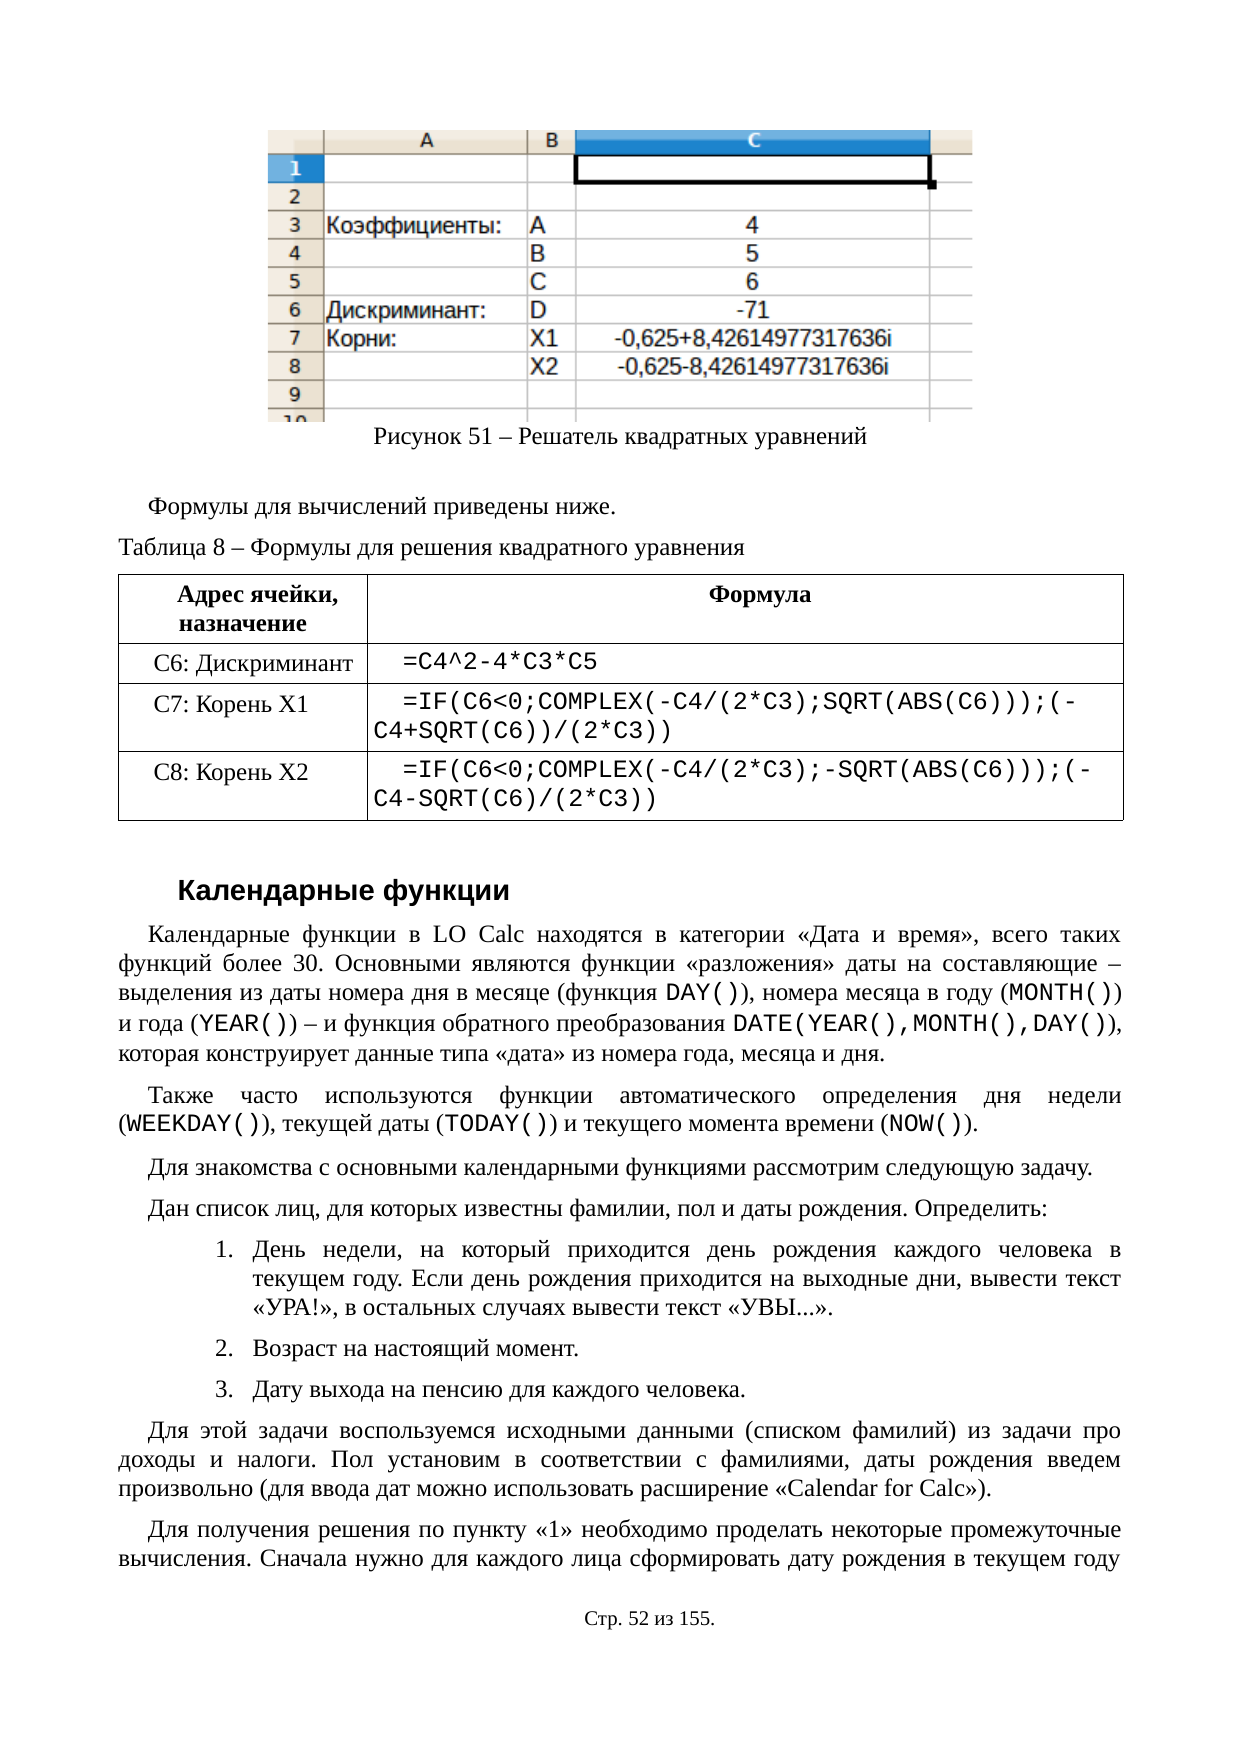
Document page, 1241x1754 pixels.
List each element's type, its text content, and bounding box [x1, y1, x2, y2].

table_header Формула [368, 575, 1123, 643]
table_cell =if(C6<0;complex(-C4/(2*C3);-sqrt(abs(C6)));(-C4-sqrt(C6)/(2*C3)) [368, 752, 1123, 819]
text Также часто используются функции автоматического определения дня недели (WEEKDAY()), текущей даты (TODAY()) и текущего момента времени (NOW()). [118, 1080, 1122, 1139]
table_cell C8: Корень X2 [119, 752, 367, 819]
text Календарные функции в LO Calc находятся в категории «Дата и время», всего таких функций более 30. Основными являются функции «разложения» даты на составляющие – выделения из даты номера дня в месяце (функция DAY()), номера месяца в году (MONTH()) и года (YEAR()) – и функция обратного преобразования DATE(YEAR(),MONTH(),DAY()), которая конструирует данные типа «дата» из номера года, месяца и дня. [118, 919, 1122, 1067]
picture [267, 130, 973, 422]
text Формулы для вычислений приведены ниже. [118, 491, 1122, 520]
table_cell =if(C6<0;complex(-C4/(2*C3);sqrt(abs(C6)));(-C4+sqrt(C6))/(2*C3)) [368, 684, 1123, 751]
list Возраст на настоящий момент. [215, 1333, 1122, 1362]
table_cell C7: Корень X1 [119, 684, 367, 751]
text Таблица 8 – Формулы для решения квадратного уравнения [118, 532, 1122, 561]
text Для знакомства с основными календарными функциями рассмотрим следующую задачу. [118, 1152, 1122, 1181]
subtitle Календарные функции [118, 873, 1122, 907]
table_header Адрес ячейки, назначение [119, 575, 367, 643]
text Для этой задачи воспользуемся исходными данными (списком фамилий) из задачи про доходы и налоги. Пол установим в соответствии с фамилиями, даты рождения введем произвольно (для ввода дат можно использовать расширение «Calendar for Calc»). [118, 1416, 1122, 1502]
text Для получения решения по пункту «1» необходимо проделать некоторые промежуточные вычисления. Сначала нужно для каждого лица сформировать дату рождения в текущем году [118, 1514, 1122, 1572]
list День недели, на который приходится день рождения каждого человека в текущем году. Если день рождения приходится на выходные дни, вывести текст «УРА!», в остальных случаях вывести текст «УВЫ...». [215, 1234, 1122, 1321]
list Дату выхода на пенсию для каждого человека. [215, 1374, 1122, 1403]
text Рисунок 51 – Решатель квадратных уравнений [268, 422, 972, 450]
text Дан список лиц, для которых известны фамилии, пол и даты рождения. Определить: [118, 1193, 1122, 1222]
table_cell =C4^2-4*C3*C5 [368, 644, 1123, 683]
table_cell C6: Дискриминант [119, 644, 367, 683]
